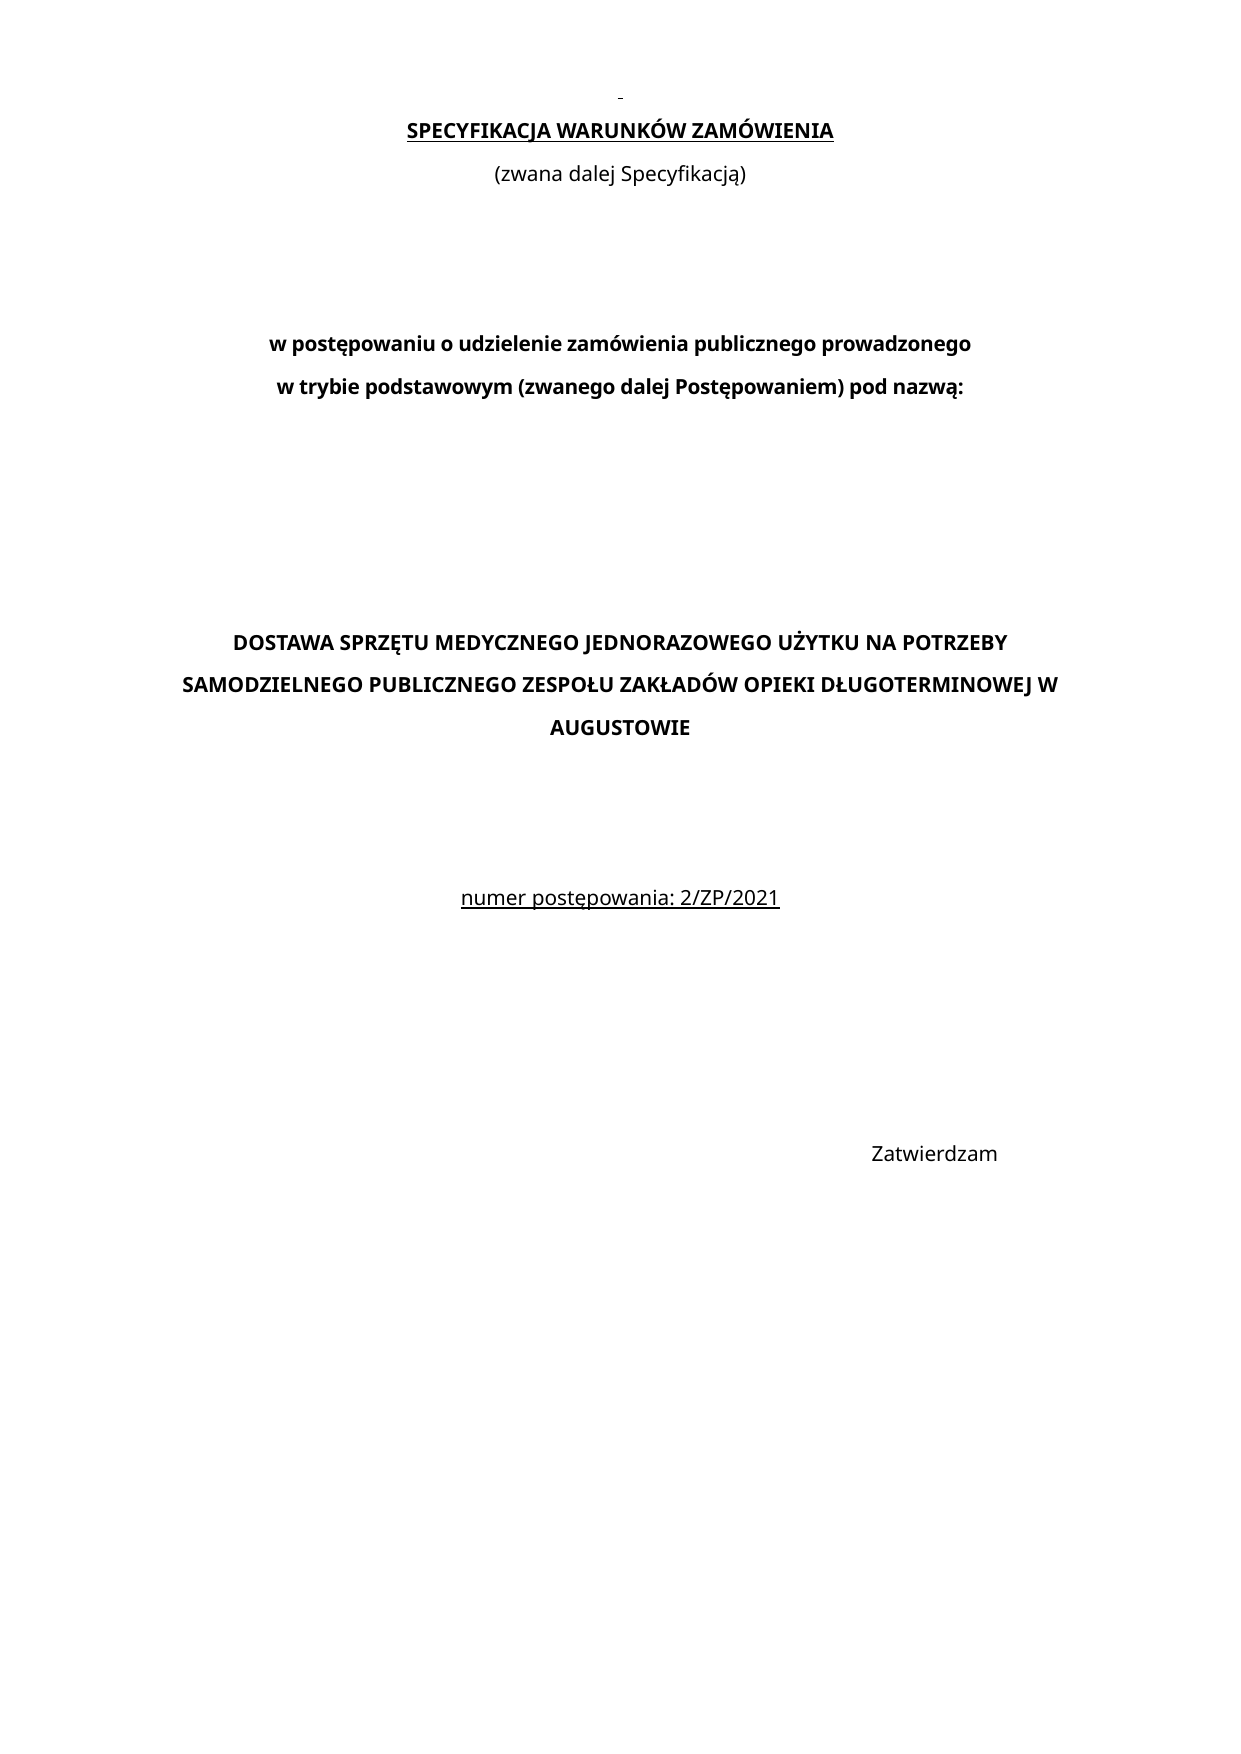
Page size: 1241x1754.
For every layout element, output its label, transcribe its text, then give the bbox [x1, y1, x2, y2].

text numer postępowania: 2/ZP/2021 [148, 883, 1093, 912]
text w postępowaniu o udzielenie zamówienia publicznego prowadzonego [148, 329, 1093, 358]
text (zwana dalej Specyfikacją) [148, 159, 1093, 187]
text SPECYFIKACJA WARUNKÓW ZAMÓWIENIA [148, 116, 1093, 145]
list DOSTAWA SPRZĘTU MEDYCZNEGO JEDNORAZOWEGO UŻYTKU NA POTRZEBY SAMODZIELNEGO PUBLICZNEGO ZESPOŁU ZAKŁADÓW OPIEKI DŁUGOTERMINOWEJ W AUGUSTOWIE [148, 628, 1093, 741]
text w trybie podstawowym (zwanego dalej Postępowaniem) pod nazwą: [148, 372, 1093, 400]
text Zatwierdzam [148, 1139, 1093, 1167]
